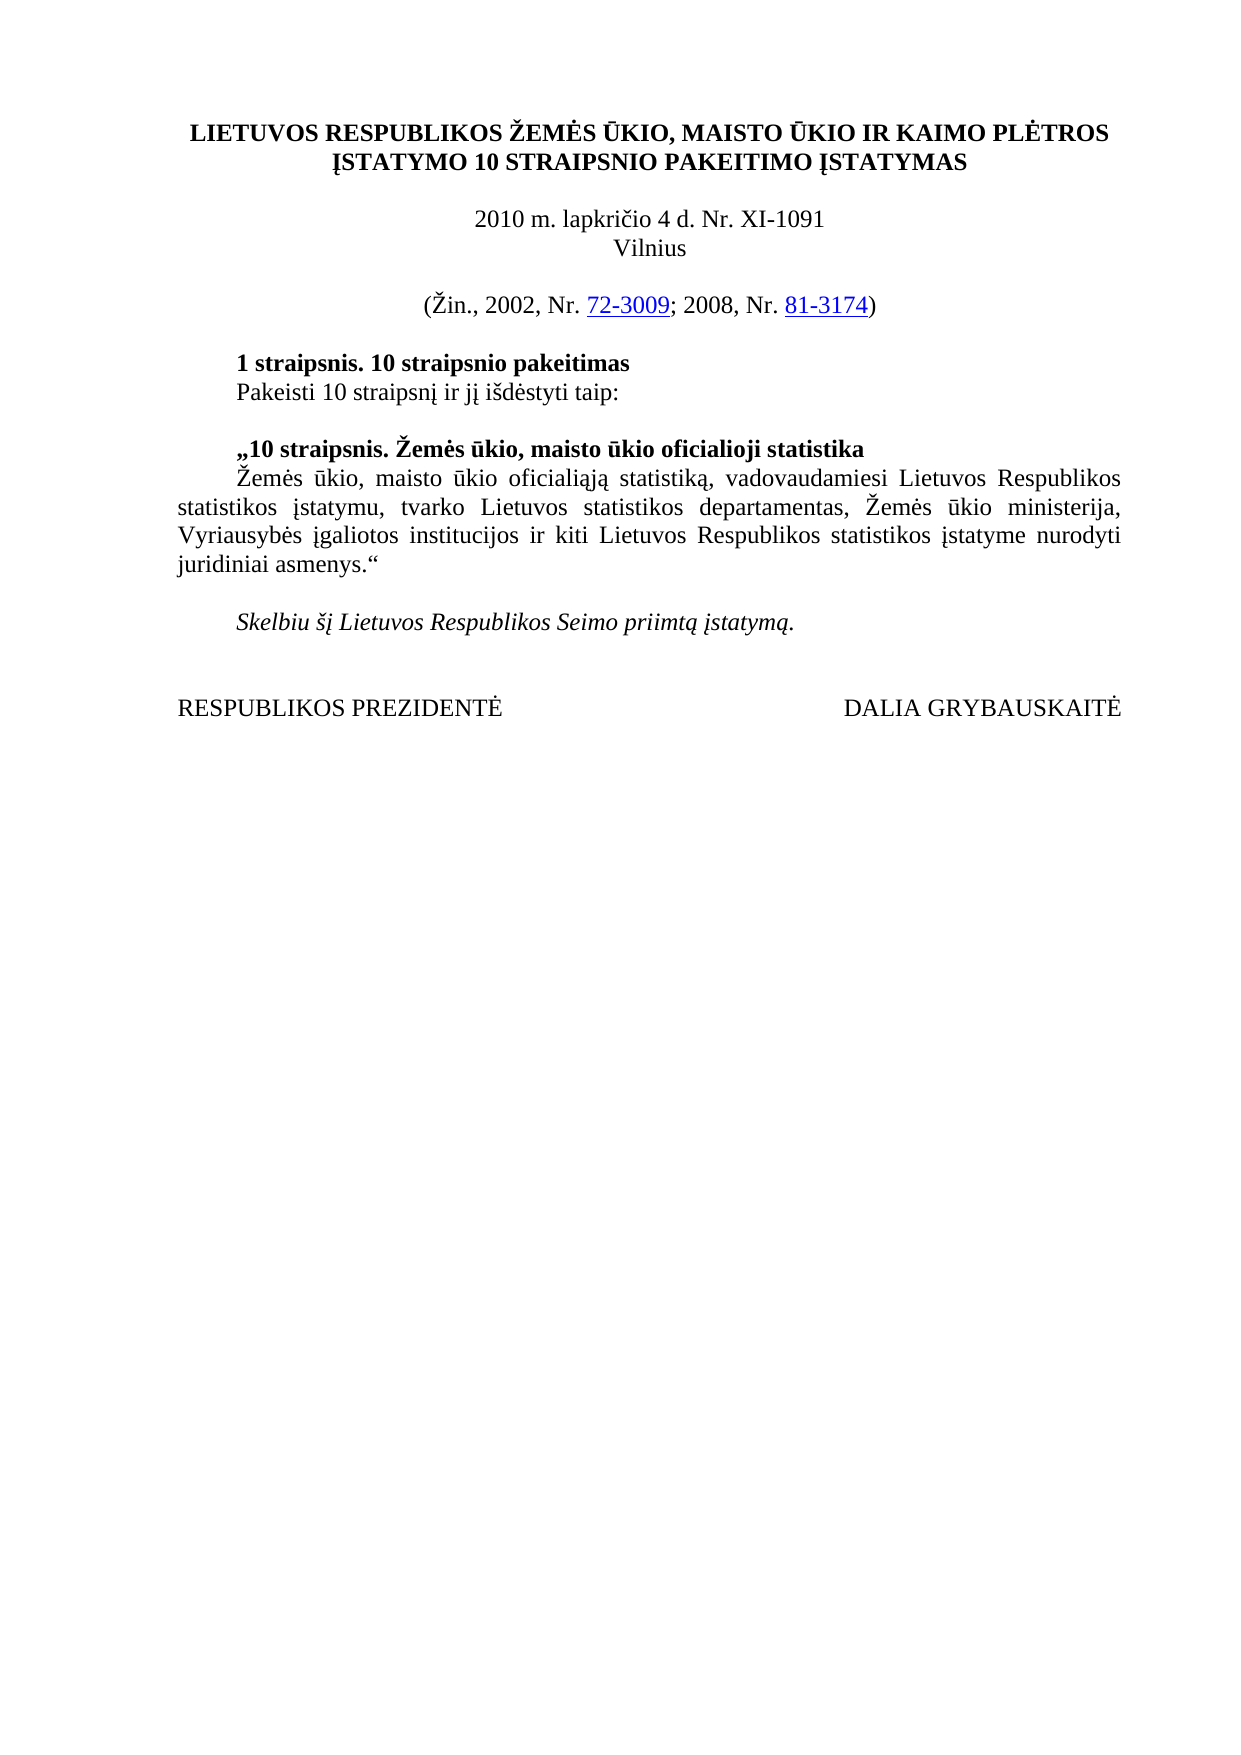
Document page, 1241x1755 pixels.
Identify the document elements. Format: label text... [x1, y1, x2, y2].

text LIETUVOS RESPUBLIKOS ŽEMĖS ŪKIO, MAISTO ŪKIO IR KAIMO PLĖTROS ĮSTATYMO 10 STRAIPSNIO PAKEITIMO ĮSTATYMAS [177, 118, 1122, 176]
text „10 straipsnis. Žemės ūkio, maisto ūkio oficialioji statistika [177, 434, 1122, 463]
text Pakeisti 10 straipsnį ir jį išdėstyti taip: [177, 377, 1122, 406]
text Skelbiu šį Lietuvos Respublikos Seimo priimtą įstatymą. [177, 607, 1122, 636]
text Vilnius [177, 233, 1122, 262]
text RESPUBLIKOS PREZIDENTĖ DALIA GRYBAUSKAITĖ [177, 693, 1122, 722]
text 2010 m. lapkričio 4 d. Nr. XI-1091 [177, 204, 1122, 233]
text 1 straipsnis. 10 straipsnio pakeitimas [177, 348, 1122, 377]
text (Žin., 2002, Nr. 72-3009; 2008, Nr. 81-3174) [177, 291, 1122, 319]
text Žemės ūkio, maisto ūkio oficialiąją statistiką, vadovaudamiesi Lietuvos Respublikos statistikos įstatymu, tvarko Lietuvos statistikos departamentas, Žemės ūkio ministerija, Vyriausybės įgaliotos institucijos ir kiti Lietuvos Respublikos statistikos įstatyme nurodyti juridiniai asmenys.“ [177, 463, 1122, 578]
